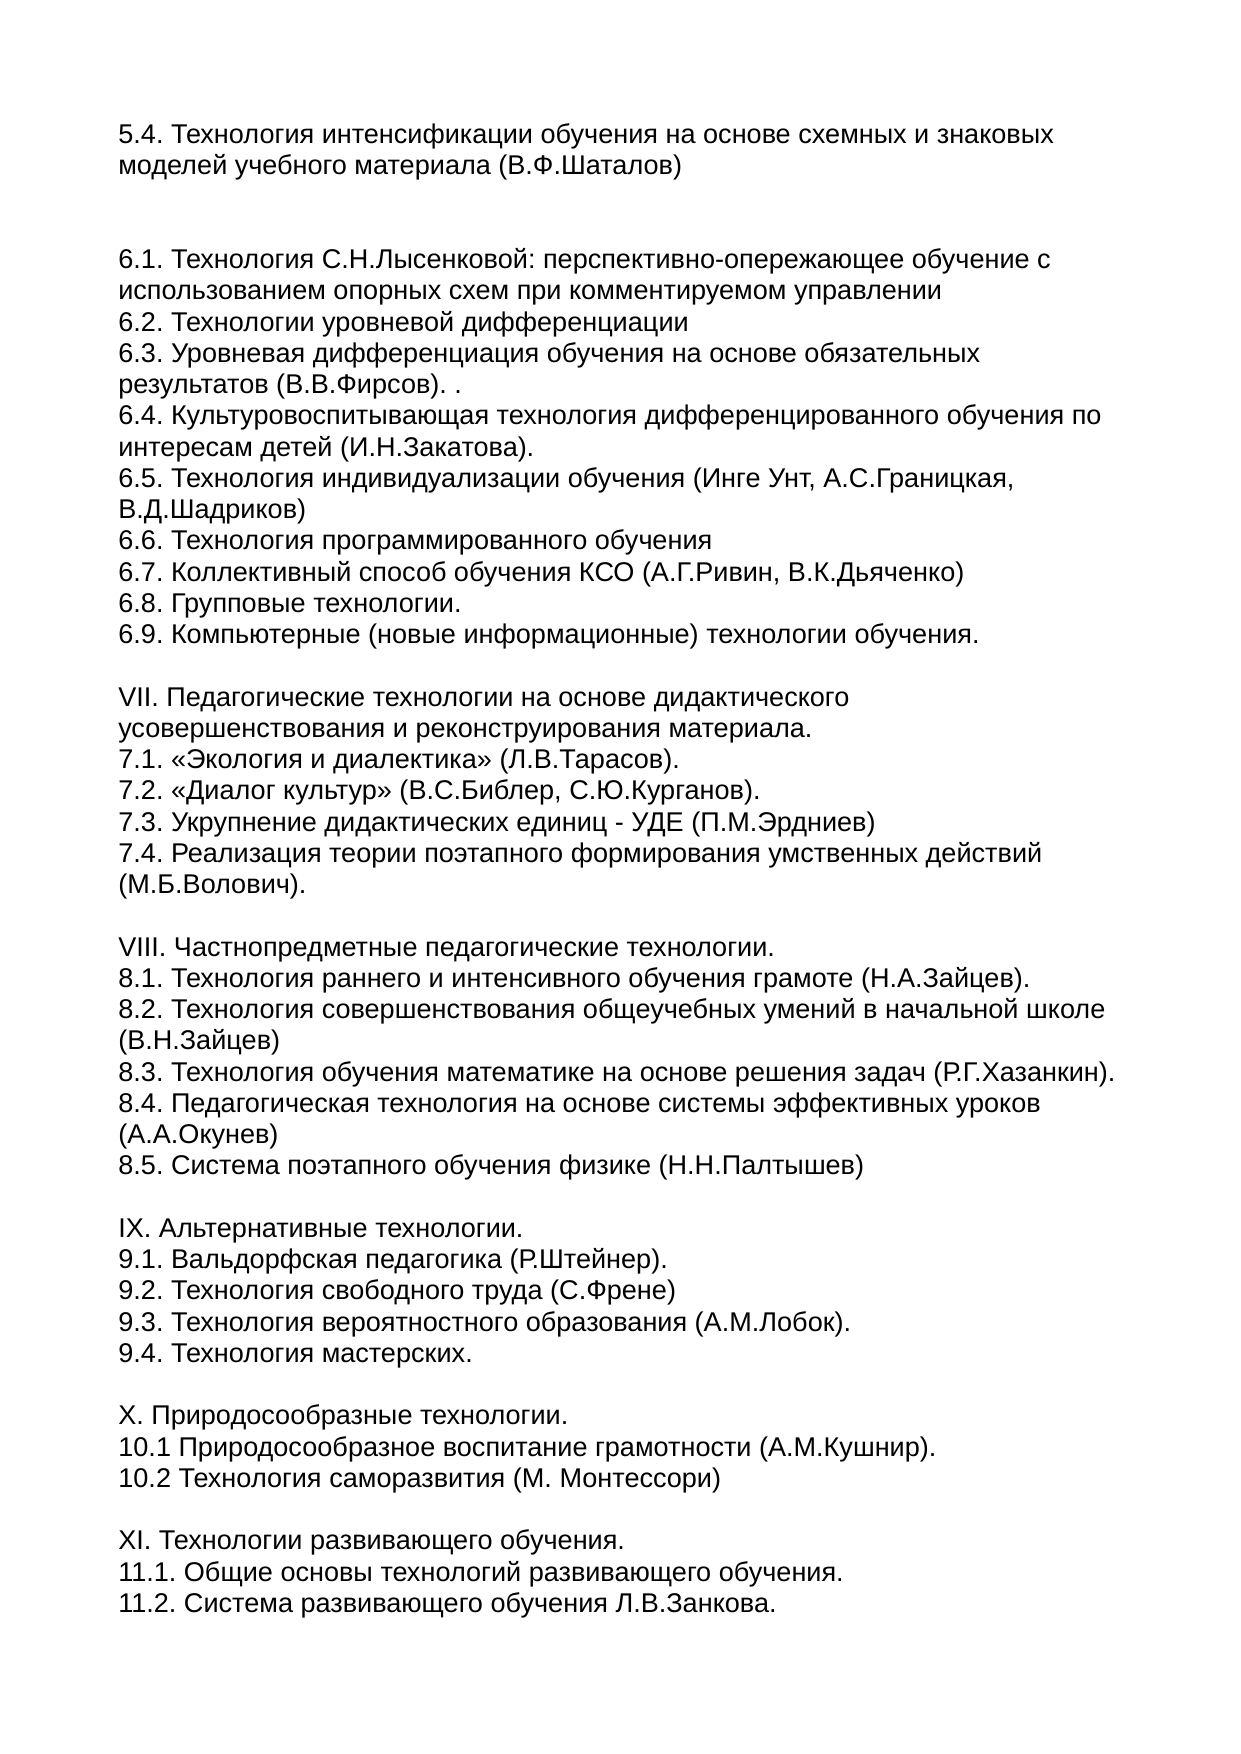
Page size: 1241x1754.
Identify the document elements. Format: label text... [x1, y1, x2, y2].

text 9.4. Технология мастерских. [118, 1337, 1122, 1368]
text 10.2 Технология саморазвития (М. Монтессори) [118, 1462, 1122, 1493]
text 6.8. Групповые технологии. [118, 587, 1122, 618]
text 9.3. Технология вероятностного образования (А.М.Лобок). [118, 1306, 1122, 1337]
text 6.9. Компьютерные (новые информационные) технологии обучения. [118, 618, 1122, 649]
text 11.1. Общие основы технологий развивающего обучения. [118, 1556, 1122, 1587]
text 8.1. Технология раннего и интенсивного обучения грамоте (Н.А.Зайцев). [118, 962, 1122, 993]
text 5.4. Технология интенсификации обучения на основе схемных и знаковых моделей учебного материала (В.Ф.Шаталов) [118, 118, 1122, 181]
text 8.3. Технология обучения математике на основе решения задач (Р.Г.Хазанкин). [118, 1056, 1122, 1087]
text VII. Педагогические технологии на основе дидактического усовершенствования и реконструирования материала. [118, 681, 1122, 743]
text 6.4. Культуровоспитывающая технология дифференцированного обучения по интересам детей (И.Н.Закатова). [118, 399, 1122, 462]
text 6.1. Технология С.Н.Лысенковой: перспективно-опережающее обучение с использованием опорных схем при комментируемом управлении [118, 243, 1122, 306]
text 7.3. Укрупнение дидактических единиц - УДЕ (П.М.Эрдниев) [118, 806, 1122, 837]
text 6.2. Технологии уровневой дифференциации [118, 306, 1122, 337]
text 11.2. Система развивающего обучения Л.В.Занкова. [118, 1587, 1122, 1618]
text VIII. Частнопредметные педагогические технологии. [118, 931, 1122, 962]
text 7.2. «Диалог культур» (В.С.Библер, С.Ю.Курганов). [118, 774, 1122, 806]
text IX. Альтернативные технологии. [118, 1212, 1122, 1243]
text 6.3. Уровневая дифференциация обучения на основе обязательных результатов (В.В.Фирсов). . [118, 337, 1122, 399]
text 10.1 Природосообразное воспитание грамотности (А.М.Кушнир). [118, 1431, 1122, 1462]
text X. Природосообразные технологии. [118, 1399, 1122, 1431]
text 9.2. Технология свободного труда (С.Френе) [118, 1274, 1122, 1306]
text 6.7. Коллективный способ обучения КСО (А.Г.Ривин, В.К.Дьяченко) [118, 556, 1122, 587]
text 6.5. Технология индивидуализации обучения (Инге Унт, А.С.Границкая, В.Д.Шадриков) [118, 462, 1122, 524]
text 8.5. Система поэтапного обучения физике (Н.Н.Палтышев) [118, 1149, 1122, 1181]
text 7.4. Реализация теории поэтапного формирования умственных действий (М.Б.Волович). [118, 837, 1122, 899]
text 8.2. Технология совершенствования общеучебных умений в начальной школе (В.Н.Зайцев) [118, 993, 1122, 1056]
text 8.4. Педагогическая технология на основе системы эффективных уроков (А.А.Окунев) [118, 1087, 1122, 1149]
text 9.1. Вальдорфская педагогика (Р.Штейнер). [118, 1243, 1122, 1274]
text 7.1. «Экология и диалектика» (Л.В.Тарасов). [118, 743, 1122, 774]
text 6.6. Технология программированного обучения [118, 524, 1122, 556]
text XI. Технологии развивающего обучения. [118, 1524, 1122, 1556]
